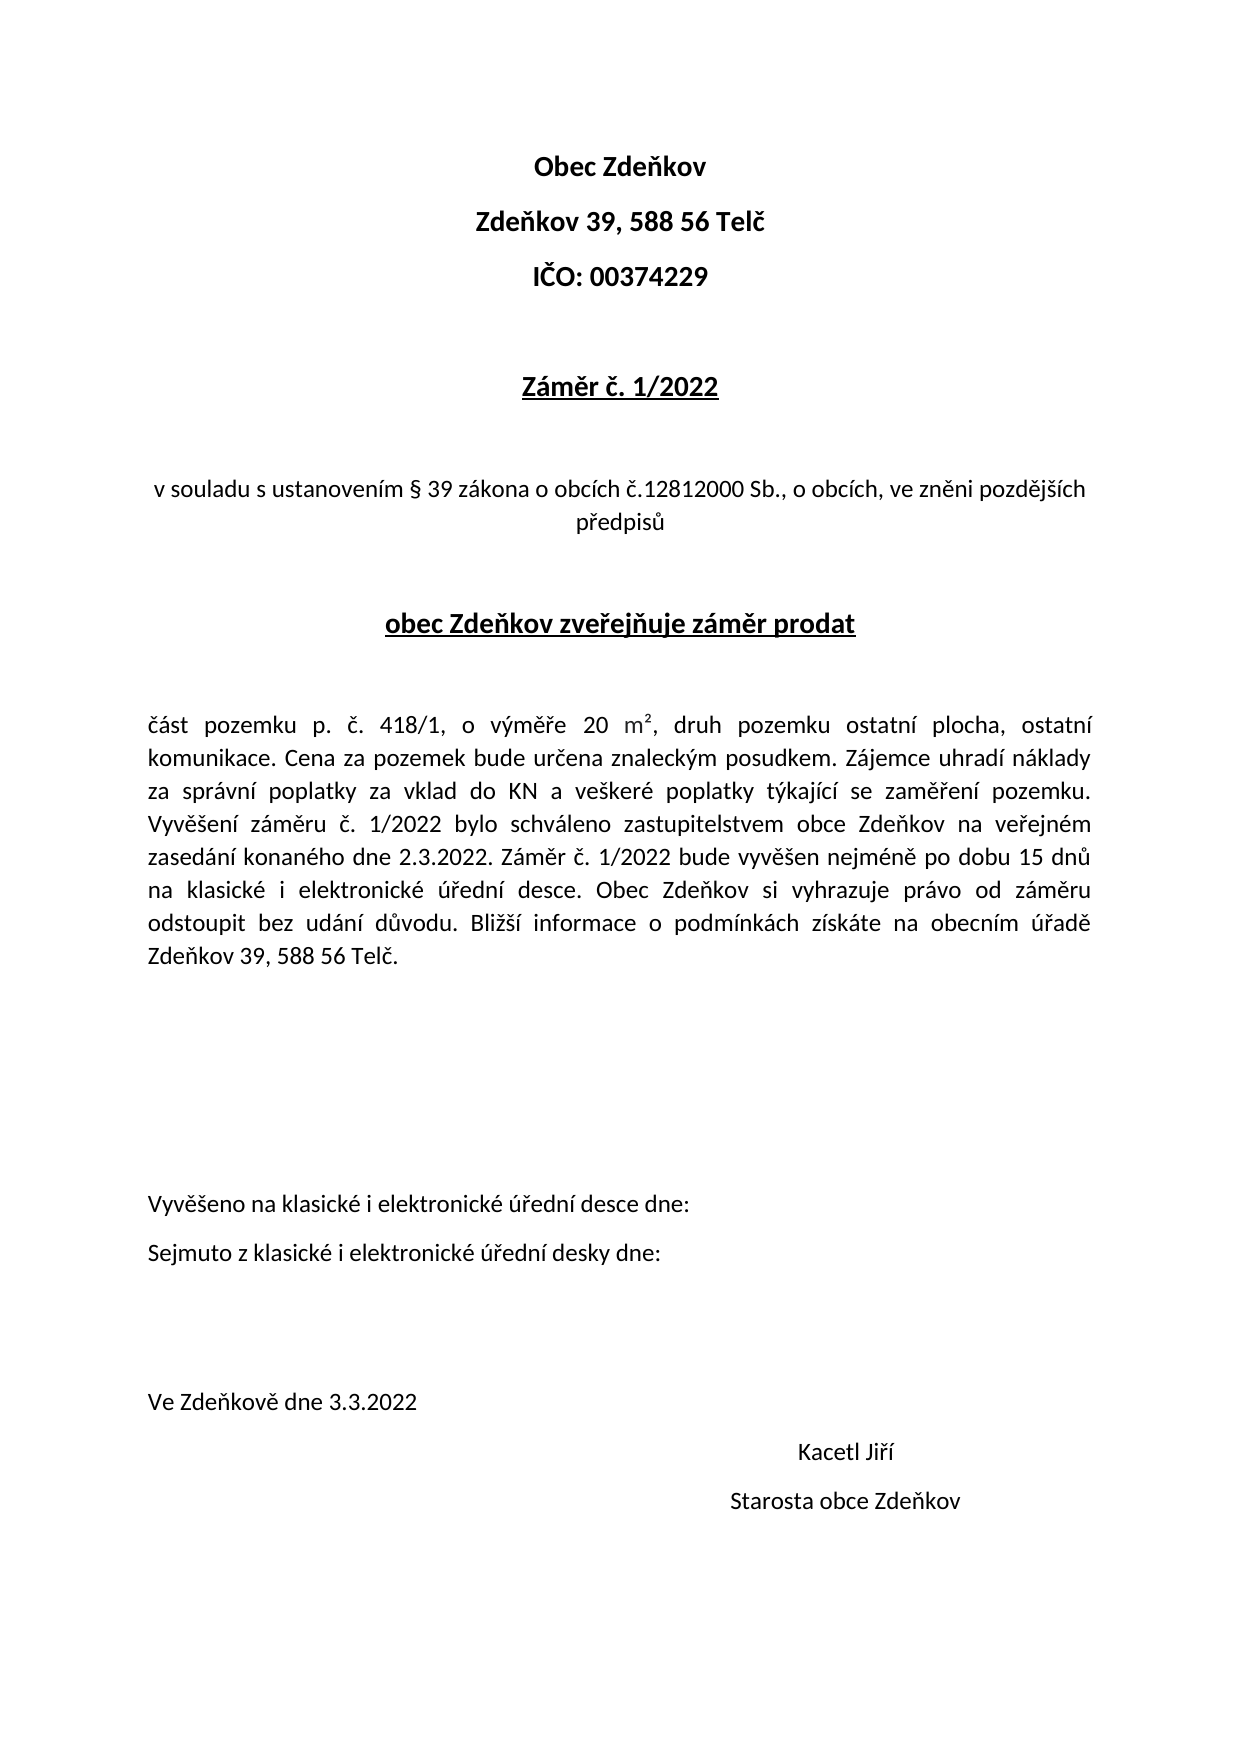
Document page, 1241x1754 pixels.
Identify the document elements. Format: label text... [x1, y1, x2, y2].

text IČO: 00374229 [148, 258, 1093, 293]
text Sejmuto z klasické i elektronické úřední desky dne: [148, 1237, 1093, 1268]
text v souladu s ustanovením § 39 zákona o obcích č.12812000 Sb., o obcích, ve zněni pozdějších předpisů [148, 473, 1093, 536]
text Zdeňkov 39, 588 56 Telč [148, 203, 1093, 238]
text Záměr č. 1/2022 [148, 368, 1093, 404]
text obec Zdeňkov zveřejňuje záměr prodat [148, 605, 1093, 640]
text Ve Zdeňkově dne 3.3.2022 [148, 1386, 1093, 1417]
text Kacetl Jiří [148, 1436, 1093, 1466]
text Starosta obce Zdeňkov [148, 1485, 1093, 1516]
text Vyvěšeno na klasické i elektronické úřední desce dne: [148, 1188, 1093, 1218]
text Obec Zdeňkov [148, 148, 1093, 183]
text část pozemku p. č. 418/1, o výměře 20 m², druh pozemku ostatní plocha, ostatní komunikace. Cena za pozemek bude určena znaleckým posudkem. Zájemce uhradí náklady za správní poplatky za vklad do KN a veškeré poplatky týkající se zaměření pozemku. Vyvěšení záměru č. 1/2022 bylo schváleno zastupitelstvem obce Zdeňkov na veřejném zasedání konaného dne 2.3.2022. Záměr č. 1/2022 bude vyvěšen nejméně po dobu 15 dnů na klasické i elektronické úřední desce. Obec Zdeňkov si vyhrazuje právo od záměru odstoupit bez udání důvodu. Bližší informace o podmínkách získáte na obecním úřadě Zdeňkov 39, 588 56 Telč. [148, 709, 1093, 970]
